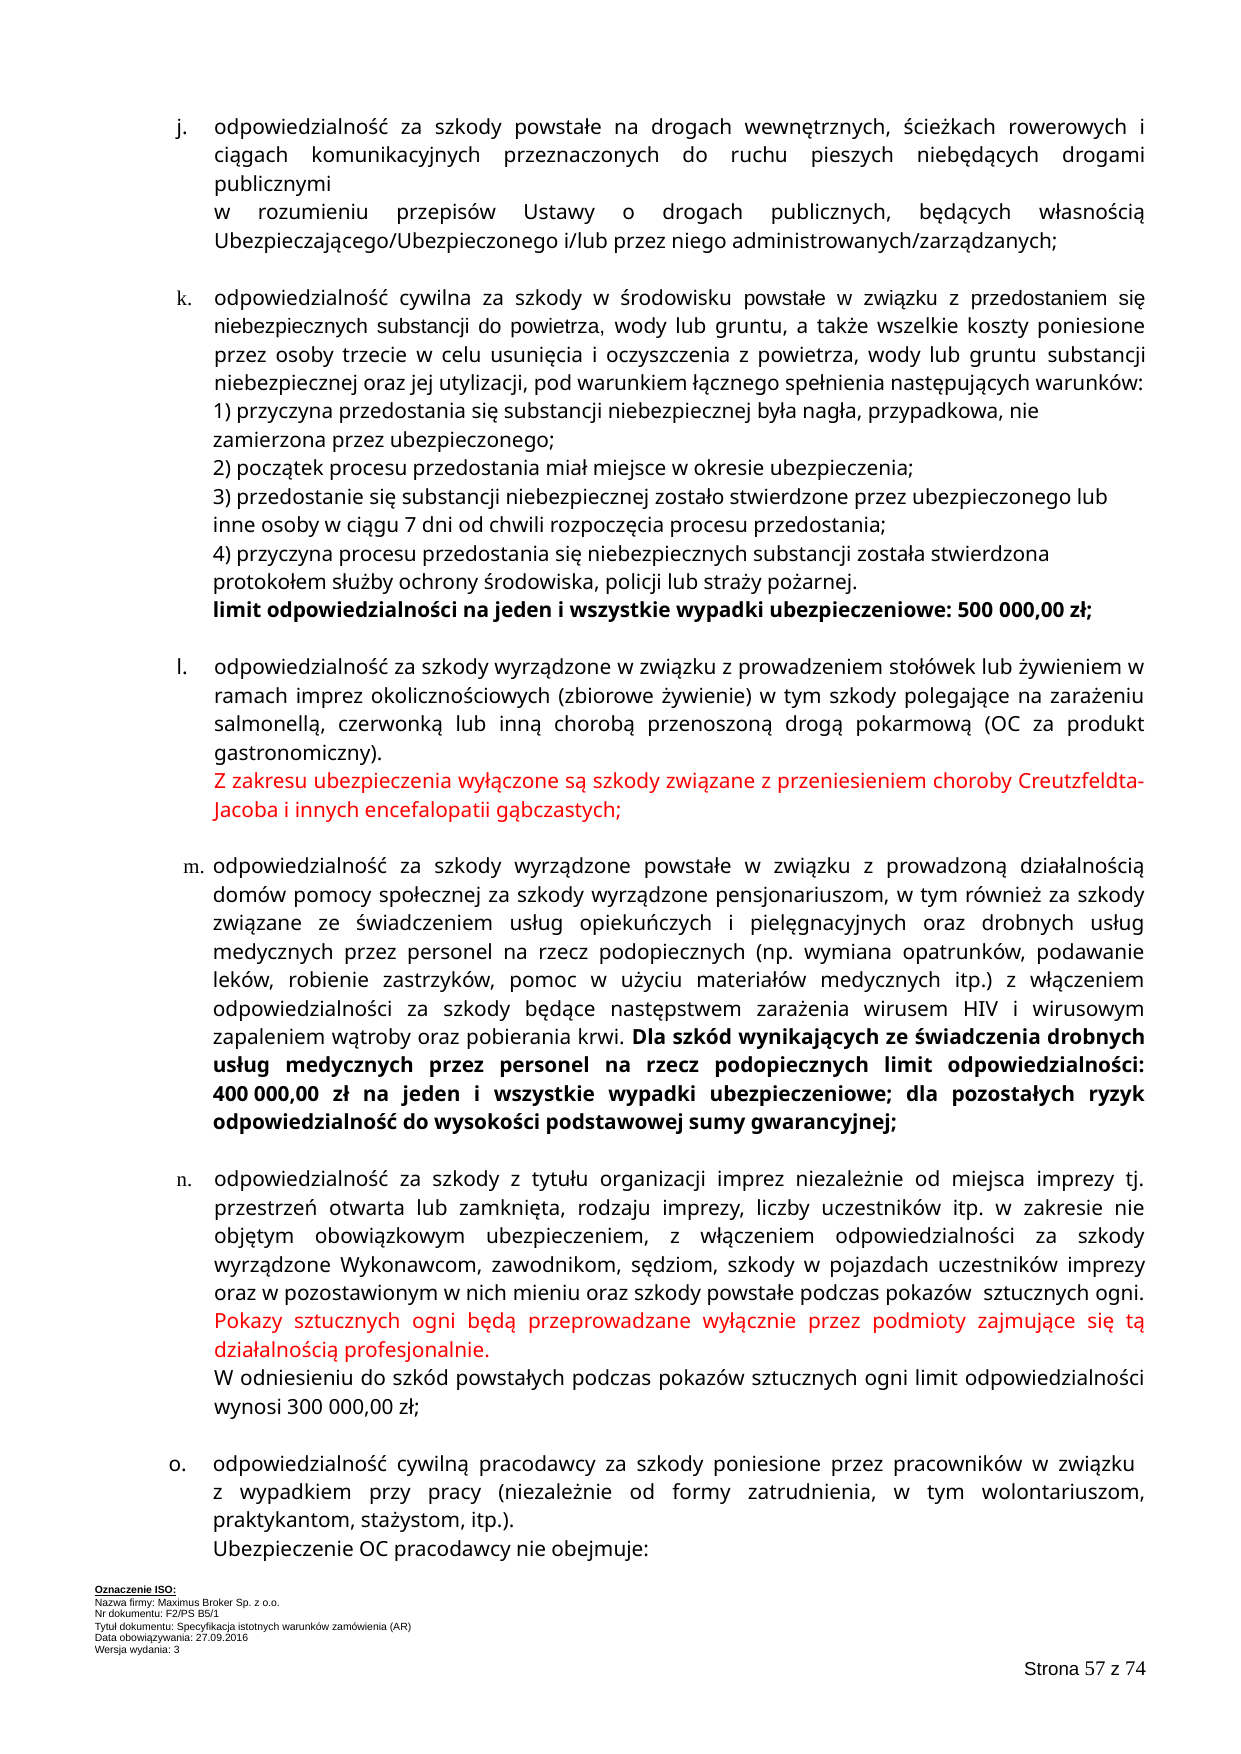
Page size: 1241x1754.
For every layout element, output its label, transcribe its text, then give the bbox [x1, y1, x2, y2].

text 1) przyczyna przedostania się substancji niebezpiecznej była nagła, przypadkowa, nie zamierzona przez ubezpieczonego; [213, 397, 1146, 453]
text limit odpowiedzialności na jeden i wszystkie wypadki ubezpieczeniowe: 500 000,00 zł; [169, 596, 1146, 624]
list odpowiedzialność za szkody wyrządzone w związku z prowadzeniem stołówek lub żywieniem w ramach imprez okolicznościowych (zbiorowe żywienie) w tym szkody polegające na zarażeniu salmonellą, czerwonką lub inną chorobą przenoszoną drogą pokarmową (OC za produkt gastronomiczny). [176, 652, 1146, 766]
list odpowiedzialność za szkody z tytułu organizacji imprez niezależnie od miejsca imprezy tj. przestrzeń otwarta lub zamknięta, rodzaju imprezy, liczby uczestników itp. w zakresie nie objętym obowiązkowym ubezpieczeniem, z włączeniem odpowiedzialności za szkody wyrządzone Wykonawcom, zawodnikom, sędziom, szkody w pojazdach uczestników imprezy oraz w pozostawionym w nich mieniu oraz szkody powstałe podczas pokazów sztucznych ogni. Pokazy sztucznych ogni będą przeprowadzane wyłącznie przez podmioty zajmujące się tą działalnością profesjonalnie. [176, 1164, 1146, 1363]
list odpowiedzialność za szkody powstałe na drogach wewnętrznych, ścieżkach rowerowych i ciągach komunikacyjnych przeznaczonych do ruchu pieszych niebędących drogami publicznymi w rozumieniu przepisów Ustawy o drogach publicznych, będących własnością Ubezpieczającego/Ubezpieczonego i/lub przez niego administrowanych/zarządzanych; [176, 112, 1146, 254]
list odpowiedzialność cywilną pracodawcy za szkody poniesione przez pracowników w związku z wypadkiem przy pracy (niezależnie od formy zatrudnienia, w tym wolontariuszom, praktykantom, stażystom, itp.). [168, 1449, 1146, 1534]
text 4) przyczyna procesu przedostania się niebezpiecznych substancji została stwierdzona protokołem służby ochrony środowiska, policji lub straży pożarnej. [213, 539, 1146, 596]
list odpowiedzialność za szkody wyrządzone powstałe w związku z prowadzoną działalnością domów pomocy społecznej za szkody wyrządzone pensjonariuszom, w tym również za szkody związane ze świadczeniem usług opiekuńczych i pielęgnacyjnych oraz drobnych usług medycznych przez personel na rzecz podopiecznych (np. wymiana opatrunków, podawanie leków, robienie zastrzyków, pomoc w użyciu materiałów medycznych itp.) z włączeniem odpowiedzialności za szkody będące następstwem zarażenia wirusem HIV i wirusowym zapaleniem wątroby oraz pobierania krwi. Dla szkód wynikających ze świadczenia drobnych usług medycznych przez personel na rzecz podopiecznych limit odpowiedzialności: 400 000,00 zł na jeden i wszystkie wypadki ubezpieczeniowe; dla pozostałych ryzyk odpowiedzialność do wysokości podstawowej sumy gwarancyjnej; [183, 852, 1146, 1136]
text W odniesieniu do szkód powstałych podczas pokazów sztucznych ogni limit odpowiedzialności wynosi 300 000,00 zł; [214, 1363, 1146, 1420]
text 2) początek procesu przedostania miał miejsce w okresie ubezpieczenia; [213, 453, 1146, 482]
text Ubezpieczenie OC pracodawcy nie obejmuje: [168, 1534, 1146, 1562]
text 3) przedostanie się substancji niebezpiecznej zostało stwierdzone przez ubezpieczonego lub inne osoby w ciągu 7 dni od chwili rozpoczęcia procesu przedostania; [213, 482, 1146, 539]
list odpowiedzialność cywilna za szkody w środowisku powstałe w związku z przedostaniem się niebezpiecznych substancji do powietrza, wody lub gruntu, a także wszelkie koszty poniesione przez osoby trzecie w celu usunięcia i oczyszczenia z powietrza, wody lub gruntu substancji niebezpiecznej oraz jej utylizacji, pod warunkiem łącznego spełnienia następujących warunków: [176, 283, 1146, 397]
text Z zakresu ubezpieczenia wyłączone są szkody związane z przeniesieniem choroby Creutzfeldta-Jacoba i innych encefalopatii gąbczastych; [214, 766, 1146, 823]
